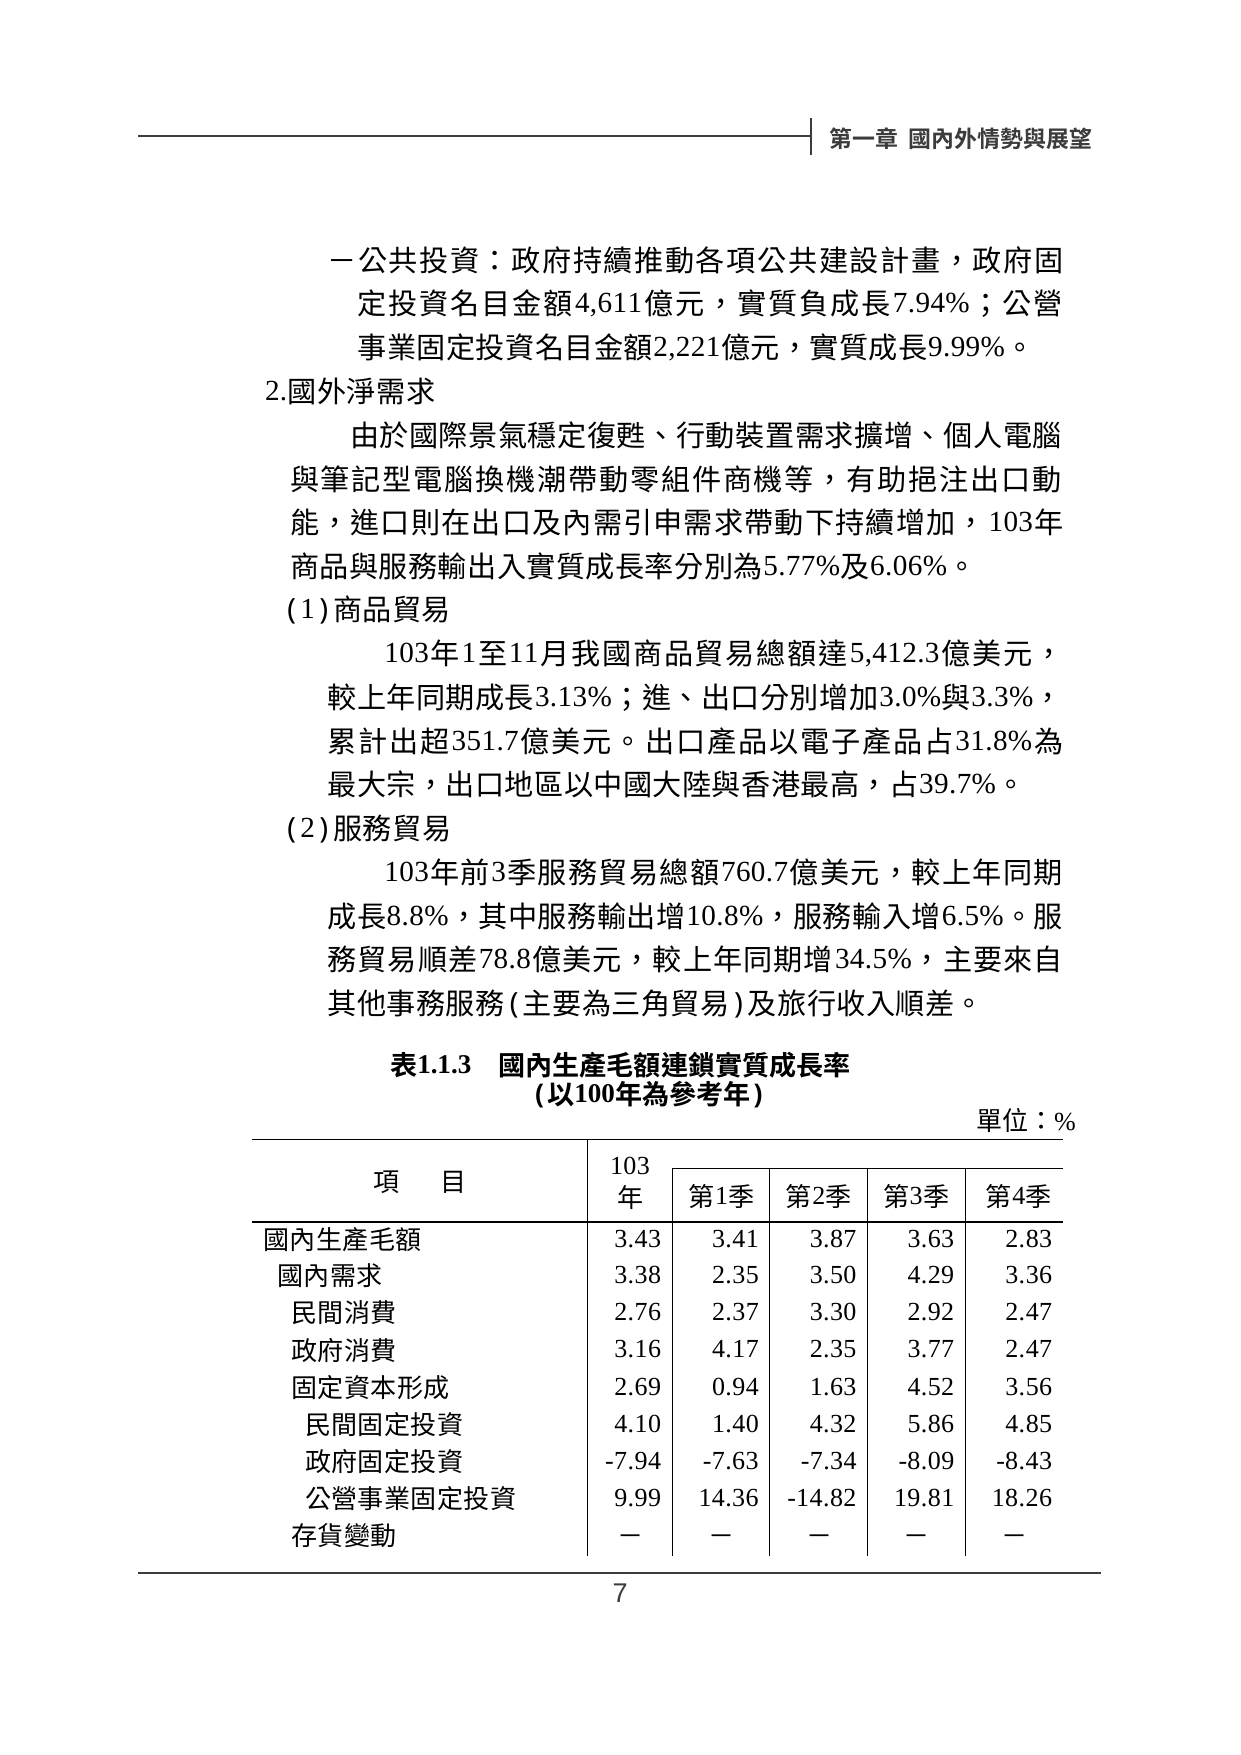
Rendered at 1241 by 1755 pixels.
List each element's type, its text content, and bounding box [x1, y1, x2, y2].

table_cell -14.82 [770, 1482, 867, 1519]
table_cell 3.50 [770, 1259, 867, 1296]
table_cell － [966, 1519, 1063, 1556]
table_cell 4.32 [770, 1407, 867, 1444]
table_cell 2.47 [966, 1333, 1063, 1370]
table_cell 3.30 [770, 1296, 867, 1333]
text 103年1至11月我國商品貿易總額達5,412.3億美元，較上年同期成長3.13%；進、出口分別增加3.0%與3.3%，累計出超351.7億美元。出口產品以電子產品占31.8%為最大宗，出口地區以中國大陸與香港最高，占39.7%。 [327, 630, 1063, 805]
table_cell 民間固定投資 [252, 1407, 587, 1444]
table_cell 存貨變動 [252, 1519, 587, 1556]
table_cell 4.52 [868, 1370, 965, 1407]
table_cell 1.40 [673, 1407, 769, 1444]
table_cell 第3季 [868, 1169, 965, 1221]
table_cell 5.86 [868, 1407, 965, 1444]
table_cell 2.47 [966, 1296, 1063, 1333]
table_cell 1.63 [770, 1370, 867, 1407]
table_cell 4.29 [868, 1259, 965, 1296]
table_cell 2.35 [770, 1333, 867, 1370]
table_header [965, 1140, 1063, 1168]
table_cell 3.43 [588, 1223, 672, 1258]
table_cell 2.35 [673, 1259, 769, 1296]
table_cell 第2季 [770, 1169, 867, 1221]
table_cell -7.34 [770, 1445, 867, 1482]
table_cell 3.41 [673, 1223, 769, 1258]
table_cell 14.36 [673, 1482, 769, 1519]
table_cell 3.77 [868, 1333, 965, 1370]
text 單位：% [177, 1107, 1075, 1136]
table_cell 2.37 [673, 1296, 769, 1333]
table_cell 2.92 [868, 1296, 965, 1333]
table_cell 第1季 [673, 1169, 769, 1221]
table_cell 9.99 [588, 1482, 672, 1519]
table_cell 固定資本形成 [252, 1370, 587, 1407]
table_cell 3.56 [966, 1370, 1063, 1407]
table_header [868, 1140, 965, 1168]
table_cell 3.16 [588, 1333, 672, 1370]
table_cell 第4季 [966, 1169, 1063, 1221]
table_cell 18.26 [966, 1482, 1063, 1519]
text (2)服務貿易 [282, 805, 1063, 849]
text 2.國外淨需求 [265, 367, 1063, 411]
table_cell 國內生產毛額 [252, 1223, 587, 1258]
table_cell 政府固定投資 [252, 1445, 587, 1482]
table_cell － [770, 1519, 867, 1556]
table_cell -7.94 [588, 1445, 672, 1482]
text －公共投資：政府持續推動各項公共建設計畫，政府固定投資名目金額4,611億元，實質負成長7.94%；公營事業固定投資名目金額2,221億元，實質成長9.99%。 [327, 236, 1063, 367]
text (1)商品貿易 [282, 586, 1063, 630]
table_cell － [868, 1519, 965, 1556]
table_cell 國內需求 [252, 1259, 587, 1296]
table_cell － [588, 1519, 672, 1556]
table_header [770, 1140, 868, 1168]
text 103年前3季服務貿易總額760.7億美元，較上年同期成長8.8%，其中服務輸出增10.8%，服務輸入增6.5%。服務貿易順差78.8億美元，較上年同期增34.5%，主要來自其他事務服務(主要為三角貿易)及旅行收入順差。 [327, 849, 1063, 1024]
table_cell 3.87 [770, 1223, 867, 1258]
table_cell 4.85 [966, 1407, 1063, 1444]
table_cell 19.81 [868, 1482, 965, 1519]
table_cell 政府消費 [252, 1333, 587, 1370]
table_cell 3.63 [868, 1223, 965, 1258]
table_cell 3.38 [588, 1259, 672, 1296]
table_cell -8.09 [868, 1445, 965, 1482]
table_cell 3.36 [966, 1259, 1063, 1296]
text (以100年為參考年) [177, 1078, 1063, 1107]
table_cell -7.63 [673, 1445, 769, 1482]
table_cell 2.83 [966, 1223, 1063, 1258]
table_cell 0.94 [673, 1370, 769, 1407]
table_cell 2.76 [588, 1296, 672, 1333]
table_header [672, 1140, 770, 1168]
table_cell -8.43 [966, 1445, 1063, 1482]
table_cell 公營事業固定投資 [252, 1482, 587, 1519]
table_header 103年 [588, 1140, 672, 1221]
table_header 項 目 [252, 1140, 587, 1221]
table_cell － [673, 1519, 769, 1556]
text 表1.1.3 國內生產毛額連鎖實質成長率 [177, 1049, 1063, 1078]
table_cell 4.17 [673, 1333, 769, 1370]
table_cell 民間消費 [252, 1296, 587, 1333]
text 由於國際景氣穩定復甦、行動裝置需求擴增、個人電腦與筆記型電腦換機潮帶動零組件商機等，有助挹注出口動能，進口則在出口及內需引申需求帶動下持續增加，103年商品與服務輸出入實質成長率分別為5.77%及6.06%。 [290, 411, 1063, 586]
table_cell 4.10 [588, 1407, 672, 1444]
table_cell 2.69 [588, 1370, 672, 1407]
